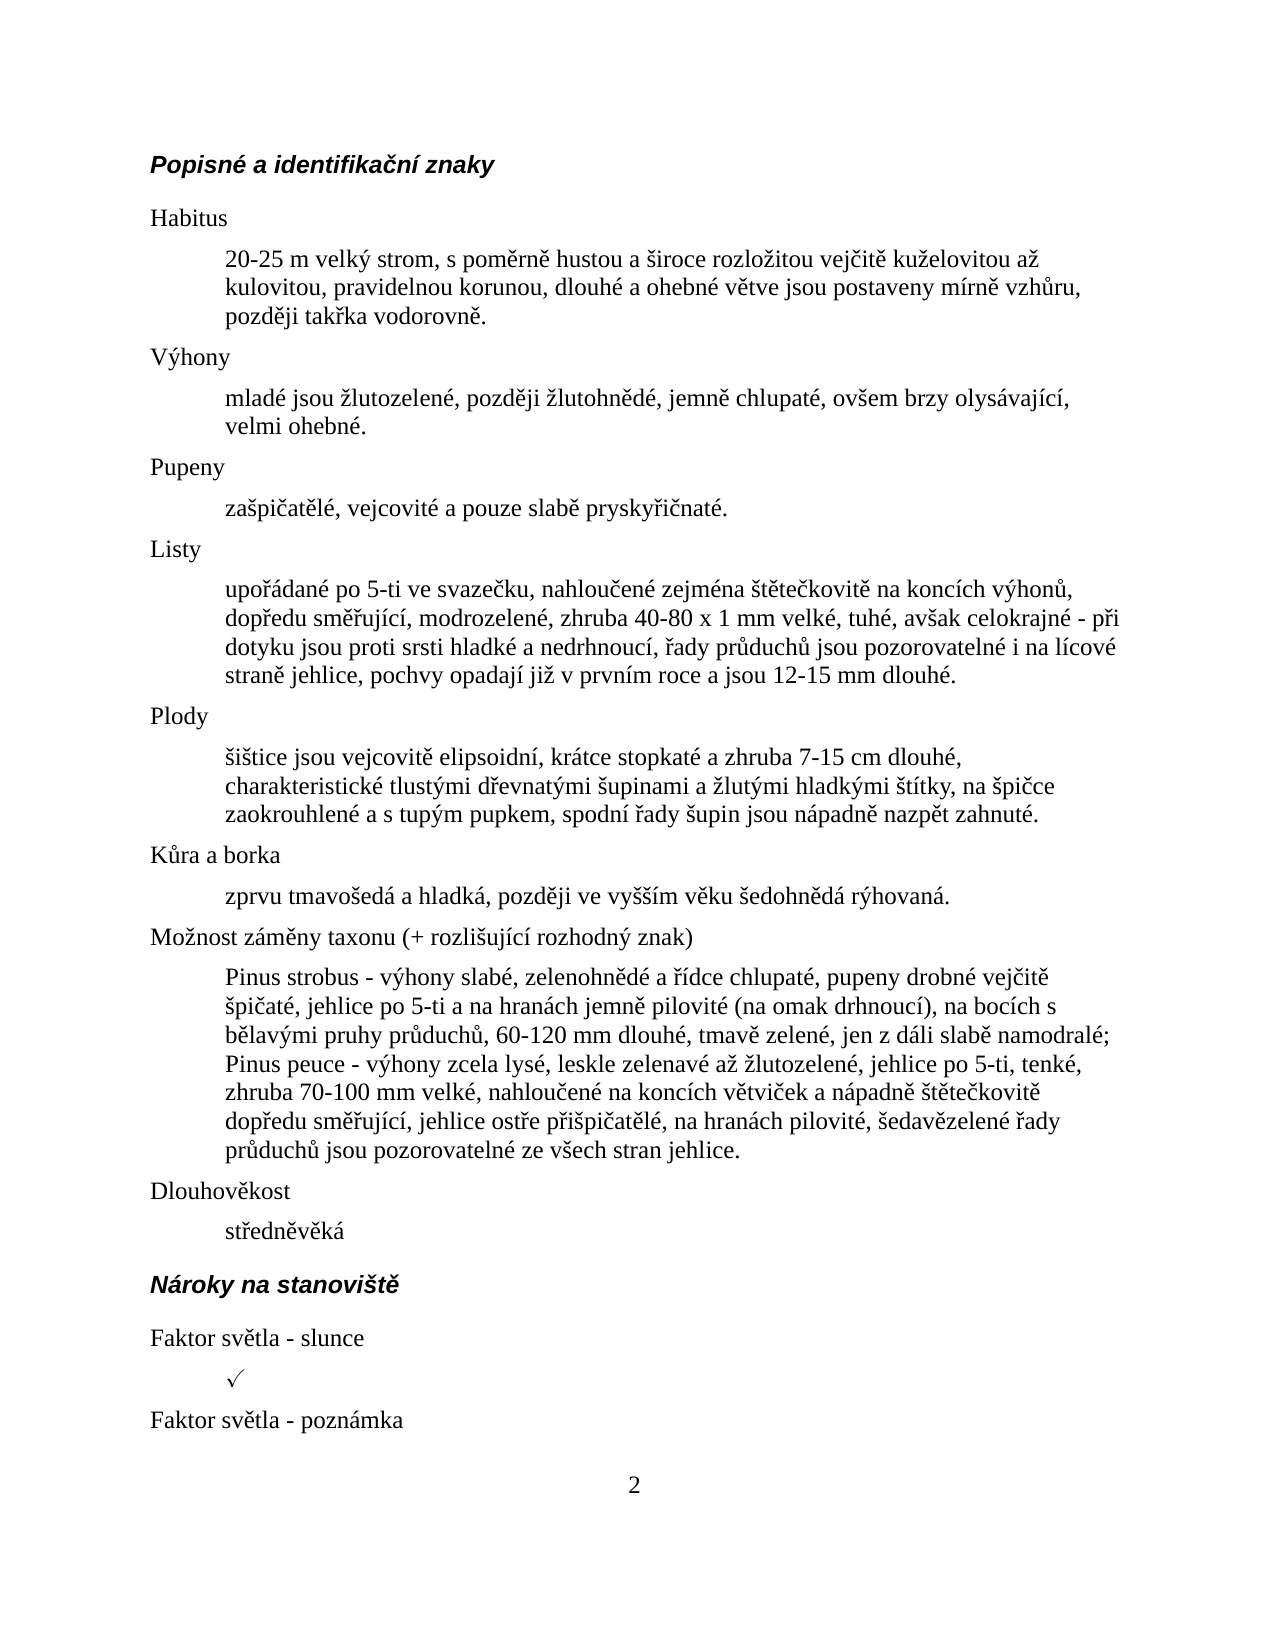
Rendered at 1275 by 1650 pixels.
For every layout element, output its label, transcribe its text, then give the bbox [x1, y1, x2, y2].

text Pinus strobus - výhony slabé, zelenohnědé a řídce chlupaté, pupeny drobné vejčitě špičaté, jehlice po 5-ti a na hranách jemně pilovité (na omak drhnoucí), na bocích s bělavými pruhy průduchů, 60-120 mm dlouhé, tmavě zelené, jen z dáli slabě namodralé; Pinus peuce - výhony zcela lysé, leskle zelenavé až žlutozelené, jehlice po 5-ti, tenké, zhruba 70-100 mm velké, nahloučené na koncích větviček a nápadně štětečkovitě dopředu směřující, jehlice ostře přišpičatělé, na hranách pilovité, šedavězelené řady průduchů jsou pozorovatelné ze všech stran jehlice. [225, 962, 1125, 1164]
text Faktor světla - poznámka [150, 1405, 1125, 1433]
text ✓ [225, 1364, 1125, 1393]
text Možnost záměny taxonu (+ rozlišující rozhodný znak) [150, 922, 1125, 951]
text Pupeny [150, 452, 1125, 481]
text zprvu tmavošedá a hladká, později ve vyšším věku šedohnědá rýhovaná. [225, 881, 1125, 910]
text Výhony [150, 342, 1125, 371]
subtitle Popisné a identifikační znaky [150, 150, 1125, 178]
text mladé jsou žlutozelené, později žlutohnědé, jemně chlupaté, ovšem brzy olysávající, velmi ohebné. [225, 383, 1125, 440]
text zašpičatělé, vejcovité a pouze slabě pryskyřičnaté. [225, 493, 1125, 522]
text 20-25 m velký strom, s poměrně hustou a široce rozložitou vejčitě kuželovitou až kulovitou, pravidelnou korunou, dlouhé a ohebné větve jsou postaveny mírně vzhůru, později takřka vodorovně. [225, 244, 1125, 330]
text Habitus [150, 203, 1125, 232]
subtitle Nároky na stanoviště [150, 1270, 1125, 1299]
text Kůra a borka [150, 840, 1125, 869]
text šištice jsou vejcovitě elipsoidní, krátce stopkaté a zhruba 7-15 cm dlouhé, charakteristické tlustými dřevnatými šupinami a žlutými hladkými štítky, na špičce zaokrouhlené a s tupým pupkem, spodní řady šupin jsou nápadně nazpět zahnuté. [225, 742, 1125, 828]
text Faktor světla - slunce [150, 1323, 1125, 1352]
text Plody [150, 701, 1125, 730]
text upořádané po 5-ti ve svazečku, nahloučené zejména štětečkovitě na koncích výhonů, dopředu směřující, modrozelené, zhruba 40-80 x 1 mm velké, tuhé, avšak celokrajné - při dotyku jsou proti srsti hladké a nedrhnoucí, řady průduchů jsou pozorovatelné i na lícové straně jehlice, pochvy opadají již v prvním roce a jsou 12-15 mm dlouhé. [225, 574, 1125, 689]
text Dlouhověkost [150, 1176, 1125, 1204]
text středněvěká [225, 1216, 1125, 1245]
text Listy [150, 534, 1125, 562]
